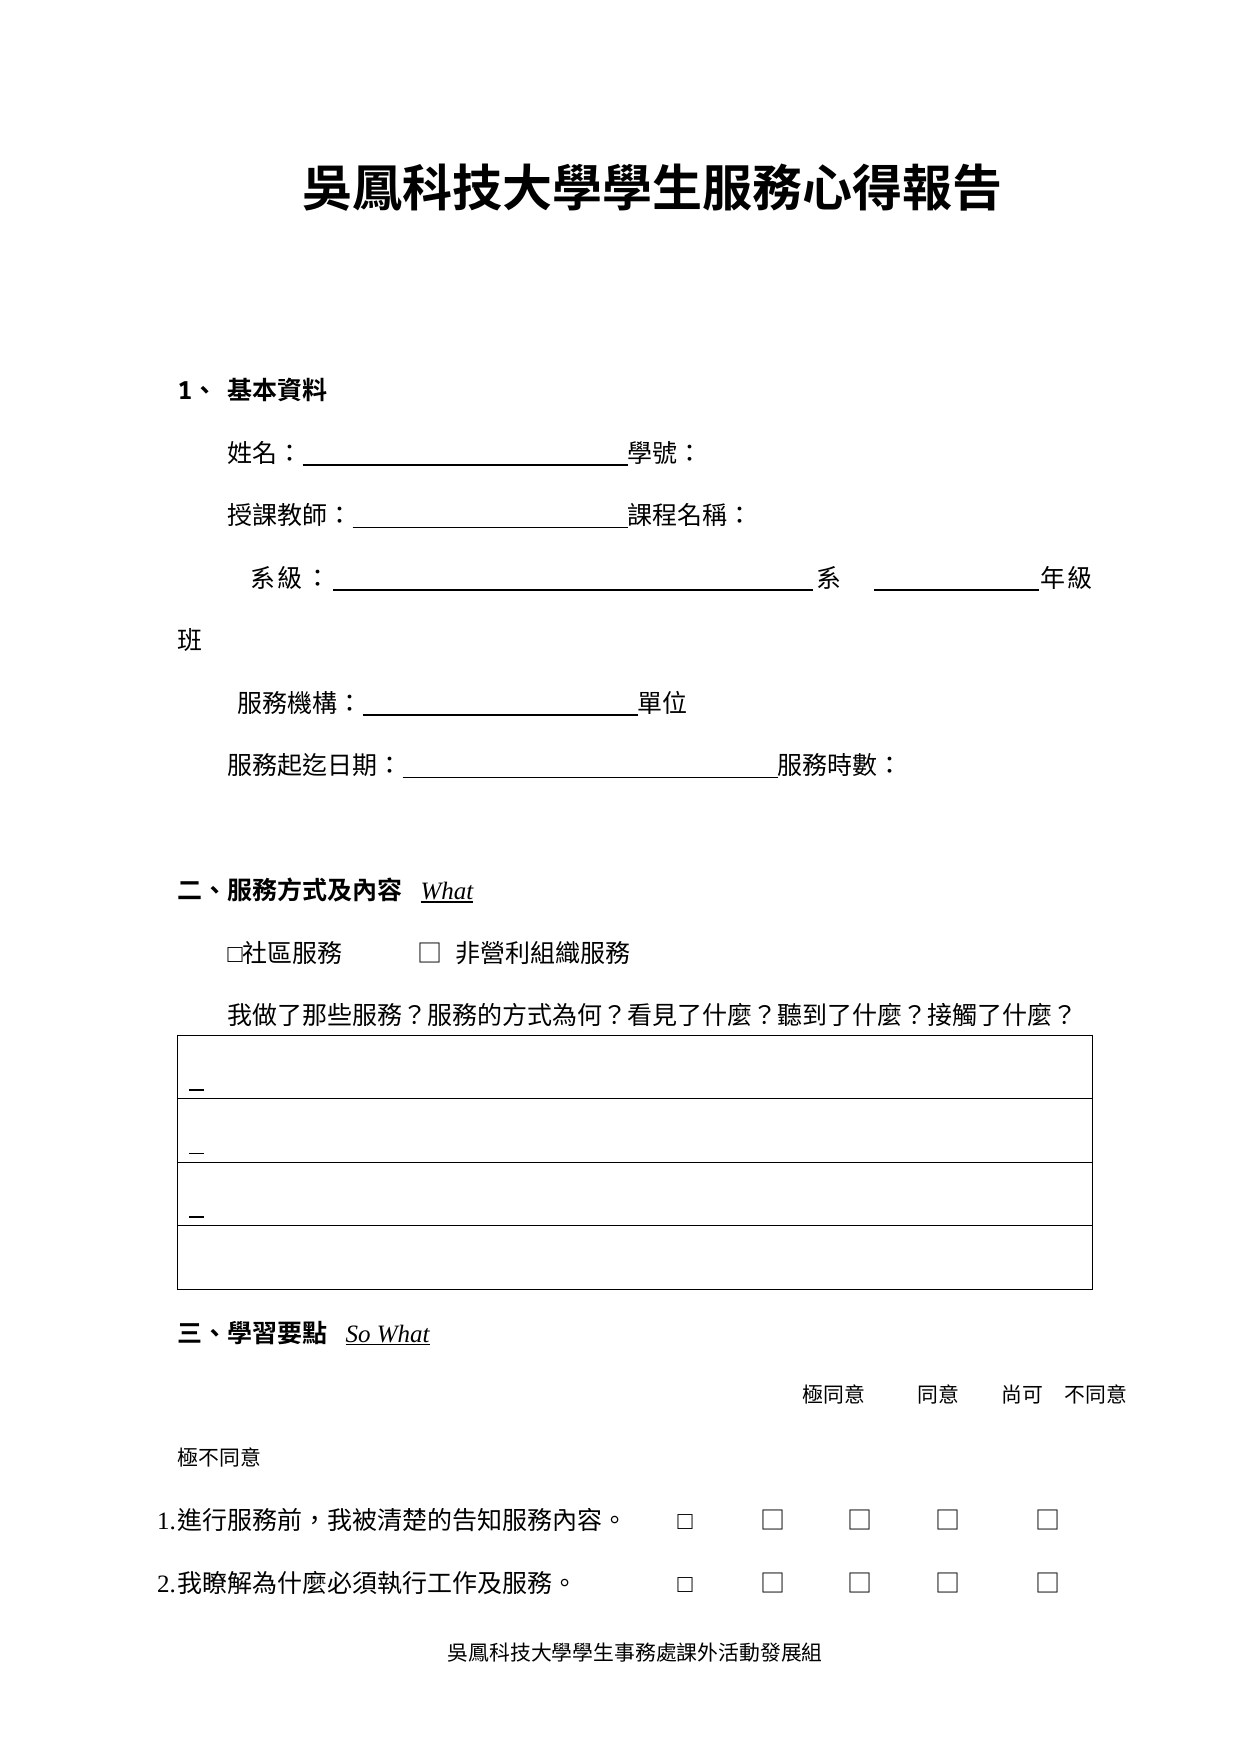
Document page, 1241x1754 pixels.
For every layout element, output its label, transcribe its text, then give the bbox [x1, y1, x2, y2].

text 系級： 系 年級 班 [177, 534, 1092, 659]
text 姓名： 學號： [177, 409, 1092, 472]
text 二、服務方式及內容 What [177, 847, 1092, 909]
text □社區服務 □ 非營利組織服務 [177, 909, 1092, 972]
text 授課教師： 課程名稱： [177, 472, 1092, 534]
text 吳鳳科技大學學生服務心得報告 [158, 112, 1146, 237]
text 服務起迄日期： 服務時數： [177, 722, 1092, 784]
text 我做了那些服務？服務的方式為何？看見了什麼？聽到了什麼？接觸了什麼？ [177, 972, 1092, 1034]
text 三、學習要點 So What [177, 1290, 1092, 1352]
list 基本資料 [177, 347, 1092, 409]
text 服務機構： 單位 [177, 659, 1092, 722]
table_cell [178, 1099, 1092, 1162]
text 極同意 同意 尚可 不同意 極不同意 [177, 1352, 1127, 1477]
list 我瞭解為什麼必須執行工作及服務。 □ □ □ □ □ [157, 1540, 1127, 1602]
table_cell [178, 1163, 1092, 1225]
table_header [178, 1036, 1092, 1098]
list 進行服務前，我被清楚的告知服務內容。 □ □ □ □ □ [157, 1477, 1127, 1540]
table_cell [178, 1226, 1092, 1289]
